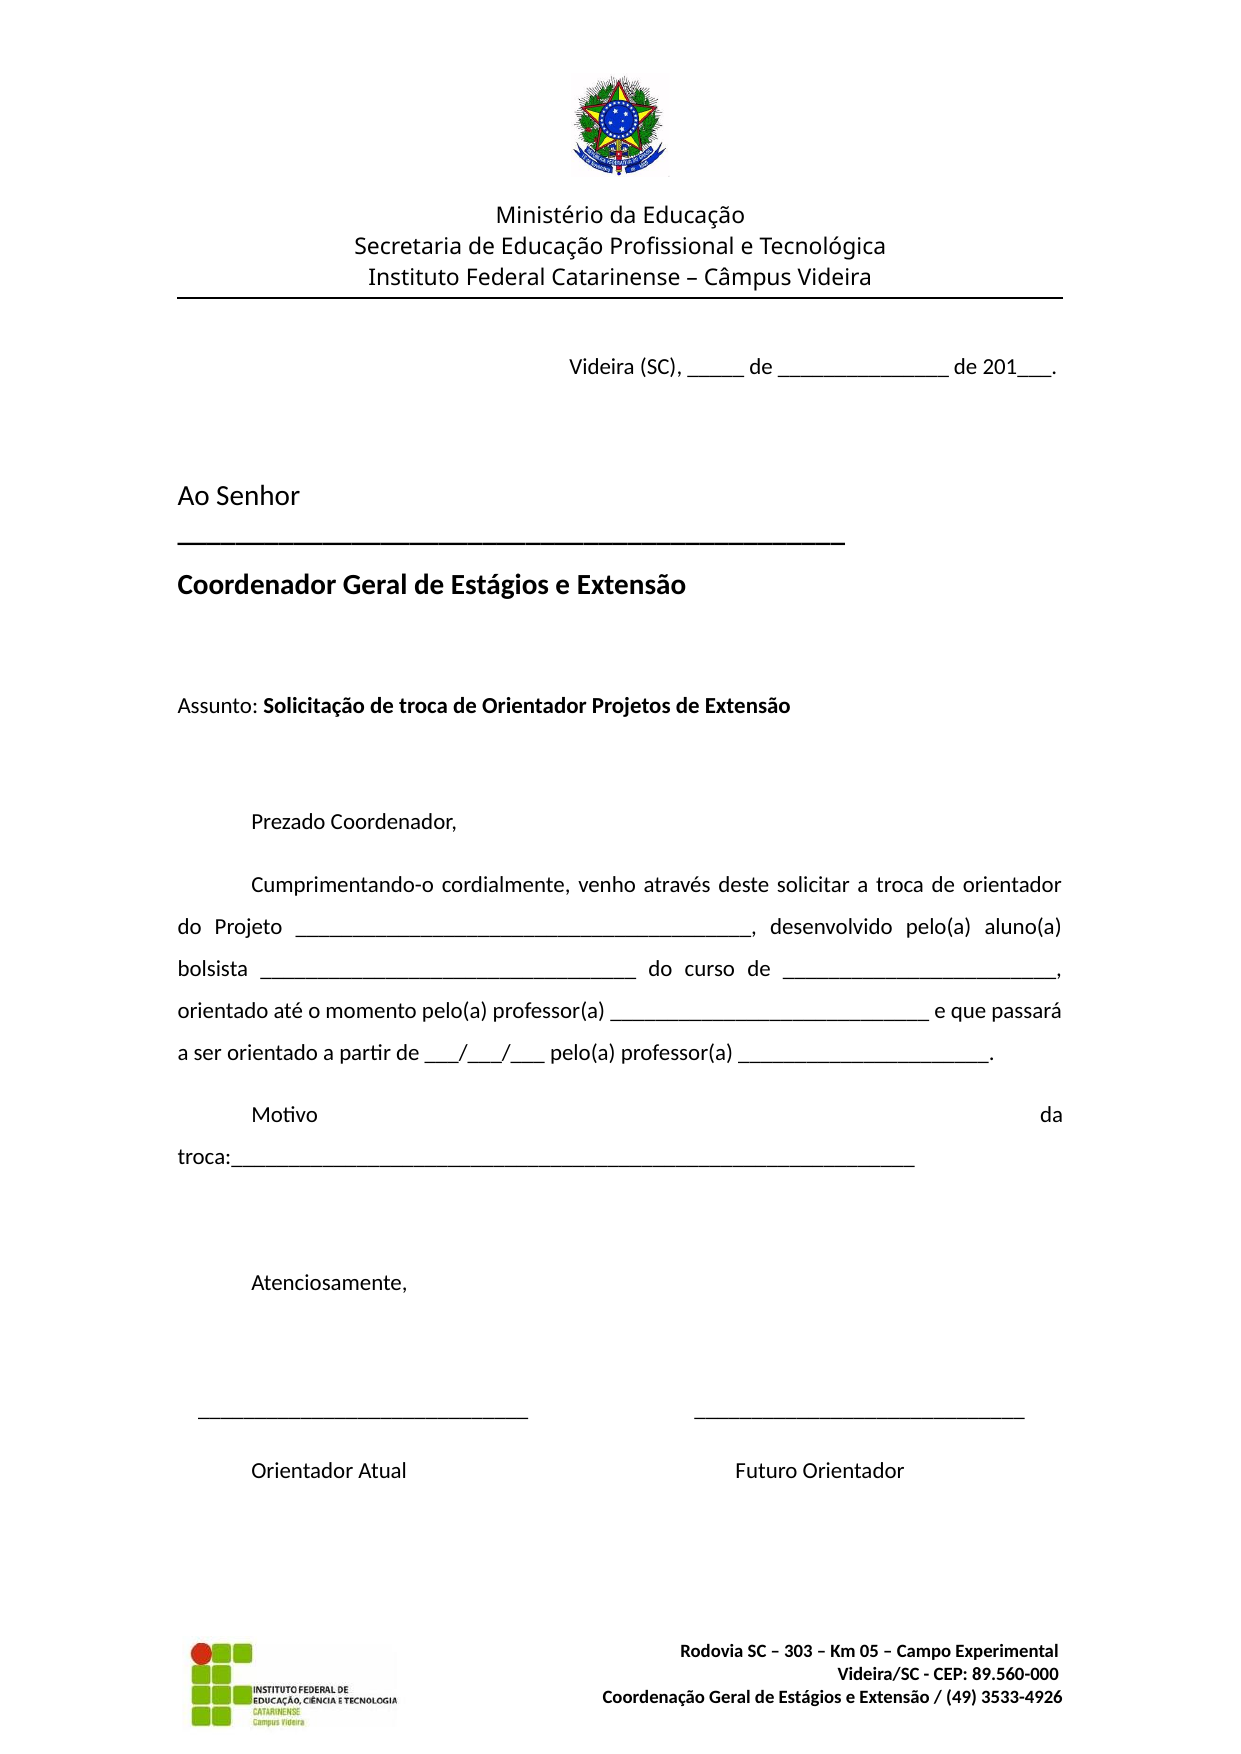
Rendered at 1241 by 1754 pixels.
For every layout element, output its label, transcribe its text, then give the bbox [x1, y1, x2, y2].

text Orientador Atual Futuro Orientador [177, 1457, 1063, 1484]
text Assunto: Solicitação de troca de Orientador Projetos de Extensão [177, 691, 1063, 719]
text ______________________________________________ [177, 513, 1063, 549]
text Videira (SC), _____ de _______________ de 201___. [177, 352, 1063, 380]
text Atenciosamente, [177, 1268, 1063, 1296]
text Coordenador Geral de Estágios e Extensão [177, 566, 1063, 602]
text Prezado Coordenador, [177, 807, 1063, 835]
picture [570, 73, 670, 177]
text _____________________________ _____________________________ [177, 1394, 1063, 1422]
text Ao Senhor [177, 477, 1063, 513]
picture [182, 1636, 411, 1736]
text Motivo da troca:____________________________________________________________ [177, 1101, 1063, 1171]
text Cumprimentando-o cordialmente, venho através deste solicitar a troca de orientador do Projeto ________________________________________, desenvolvido pelo(a) aluno(a) bolsista _________________________________ do curso de ________________________, orientado até o momento pelo(a) professor(a) ____________________________ e que passará a ser orientado a partir de ___/___/___ pelo(a) professor(a) ______________________. [177, 870, 1063, 1066]
